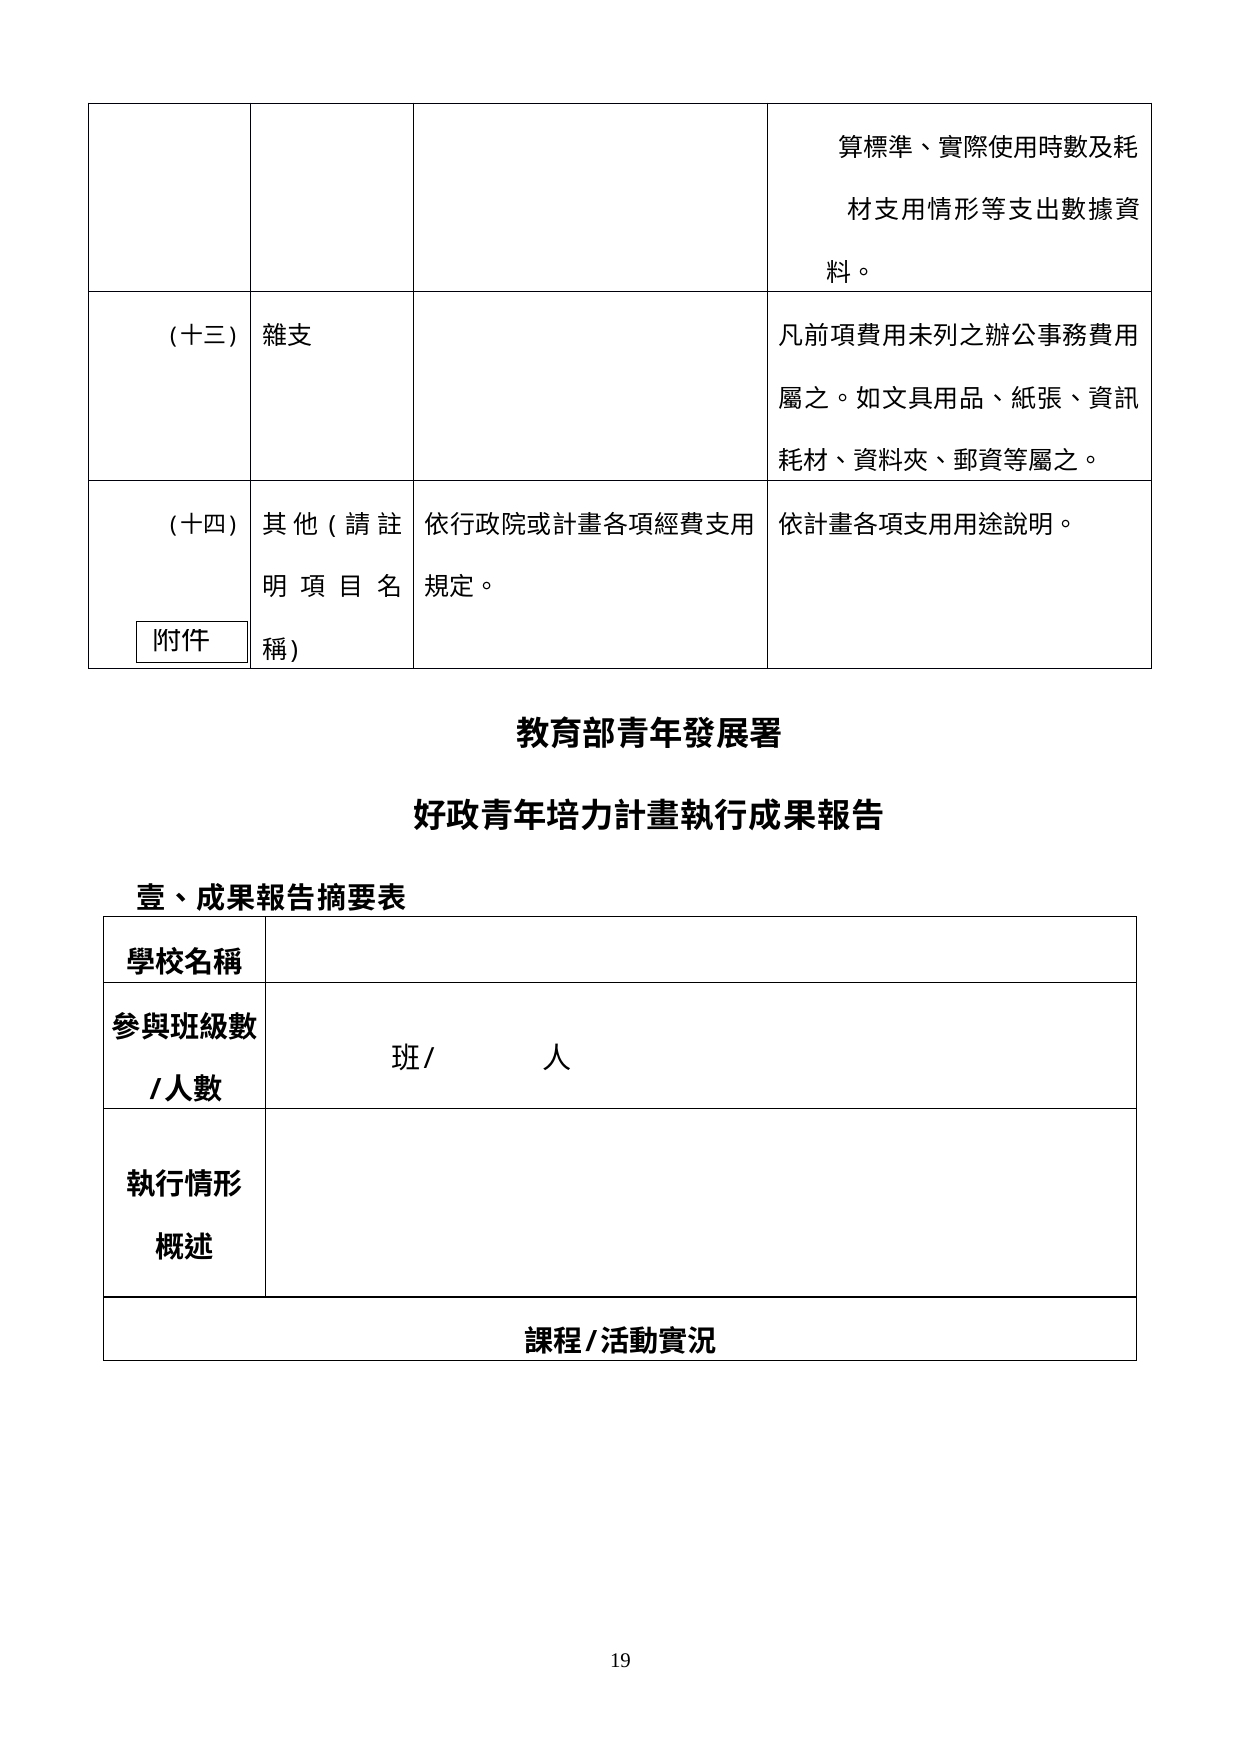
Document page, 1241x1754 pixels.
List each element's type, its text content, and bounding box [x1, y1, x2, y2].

table_cell [251, 104, 413, 291]
table_cell 依計畫各項支用用途說明。 [768, 481, 1151, 668]
table_cell [414, 292, 767, 480]
text 好政青年培力計畫執行成果報告 [194, 771, 1104, 834]
text [137, 622, 247, 662]
text 壹、成果報告摘要表 [136, 854, 1104, 916]
table_cell 其他(請註明項目名稱) [251, 481, 413, 668]
table_cell 班/ 人 [266, 983, 1136, 1108]
table_cell (十四) [89, 481, 250, 668]
text 附件4 [152, 629, 232, 654]
table_cell (十三) [89, 292, 250, 480]
table_cell 依行政院或計畫各項經費支用規定。 [414, 481, 767, 668]
table_cell [89, 104, 250, 291]
table_cell [266, 1109, 1136, 1296]
table_cell 課程/活動實況 [104, 1298, 1136, 1360]
table_cell 執行情形 概述 [104, 1109, 265, 1296]
table_header 學校名稱 [104, 917, 265, 982]
table_cell 凡前項費用未列之辦公事務費用屬之。如文具用品、紙張、資訊耗材、資料夾、郵資等屬之。 [768, 292, 1151, 480]
table_cell 參與班級數/人數 [104, 983, 265, 1108]
text 教育部青年發展署 [194, 689, 1104, 752]
table_cell 算標準、實際使用時數及耗 材支用情形等支出數據資 料。 [768, 104, 1151, 291]
table_cell 雜支 [251, 292, 413, 480]
table_header [266, 917, 1136, 982]
table_cell [414, 104, 767, 291]
